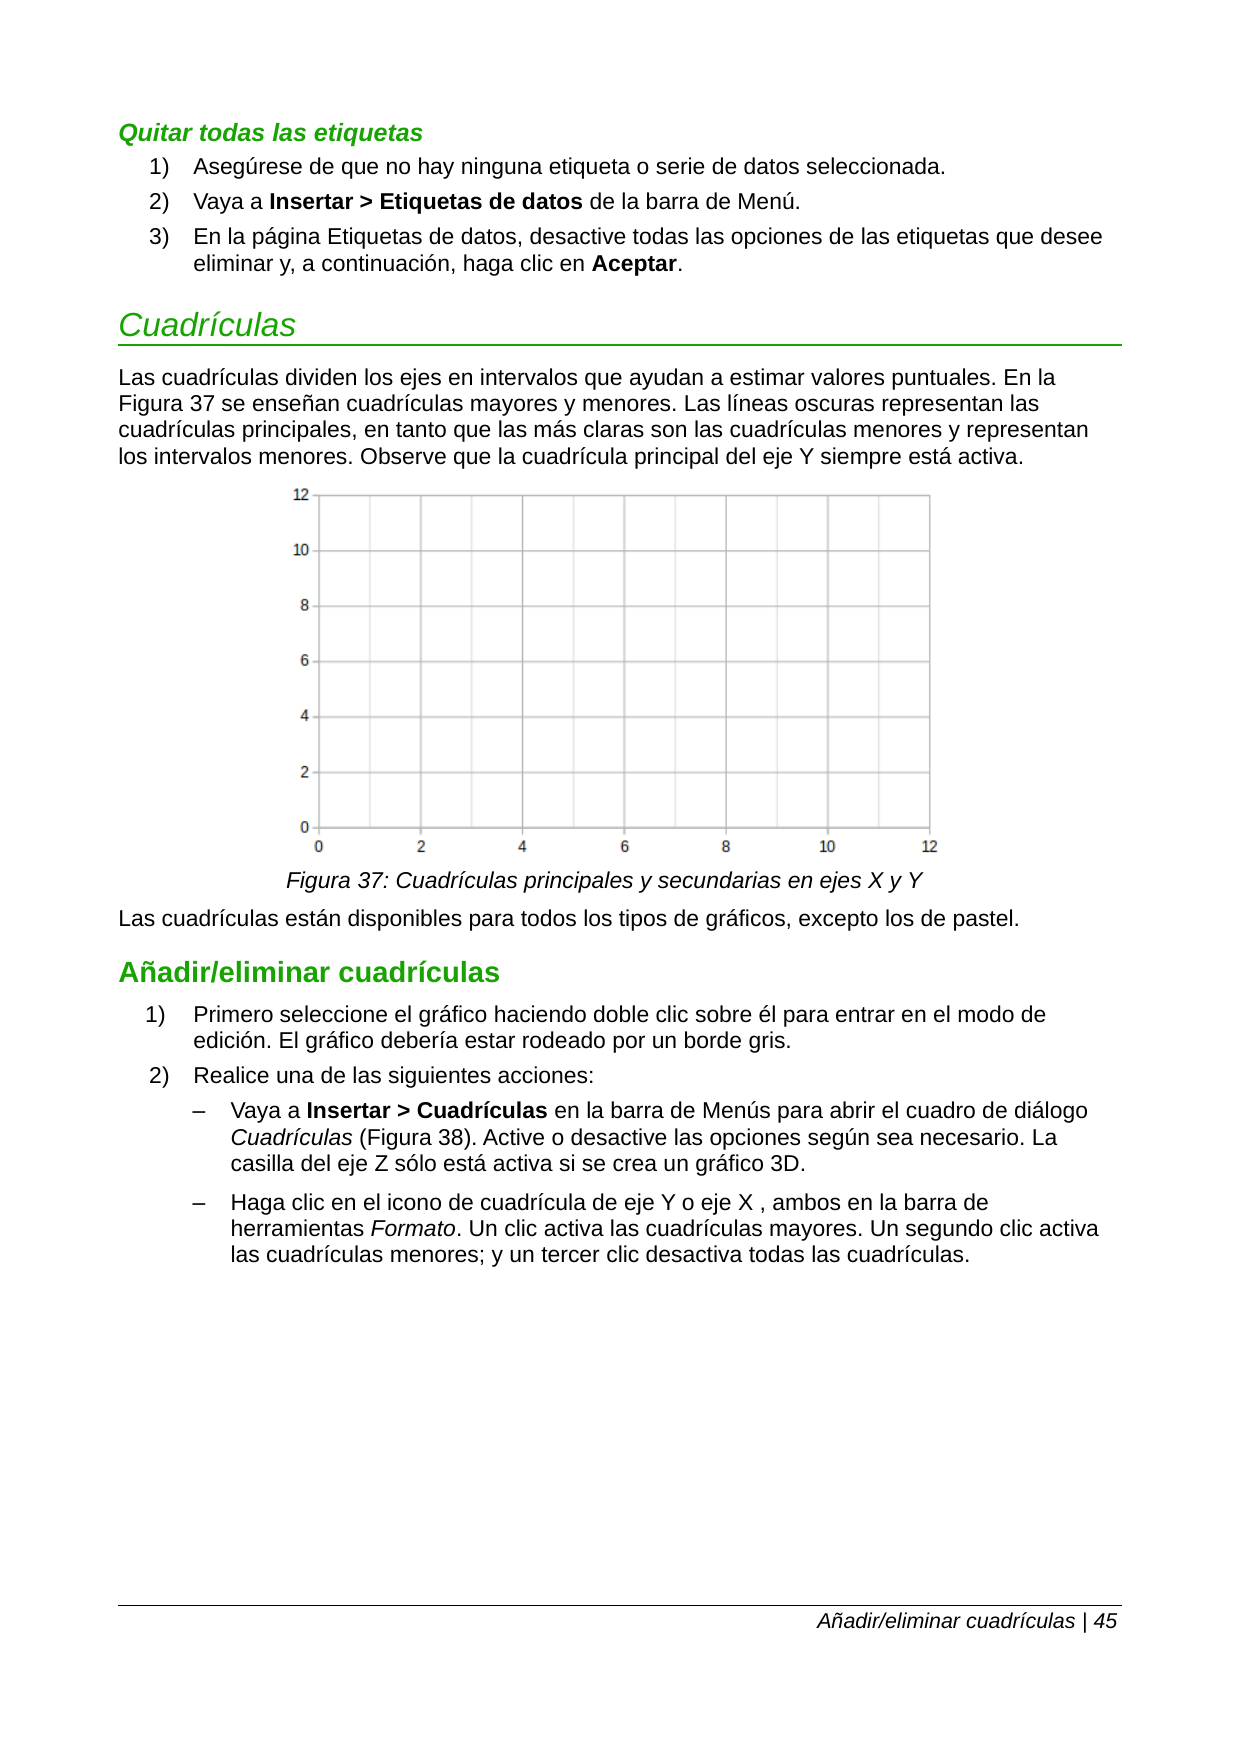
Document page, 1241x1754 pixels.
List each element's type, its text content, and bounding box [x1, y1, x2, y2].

list Realice una de las siguientes acciones: [169, 1062, 1122, 1089]
subtitle Cuadrículas [118, 305, 1122, 344]
list Primero seleccione el gráfico haciendo doble clic sobre él para entrar en el modo de edición. El gráfico debería estar rodeado por un borde gris. [165, 1001, 1122, 1053]
text Las cuadrículas están disponibles para todos los tipos de gráficos, excepto los de pastel. [118, 905, 1122, 932]
list Haga clic en el icono de cuadrícula de eje Y o eje X , ambos en la barra de herramientas Formato. Un clic activa las cuadrículas mayores. Un segundo clic activa las cuadrículas menores; y un tercer clic desactiva todas las cuadrículas. [192, 1188, 1122, 1268]
list Vaya a Insertar > Etiquetas de datos de la barra de Menú. [169, 188, 1122, 214]
text Figura 37: Cuadrículas principales y secundarias en ejes X y Y [286, 867, 954, 893]
text Las cuadrículas dividen los ejes en intervalos que ayudan a estimar valores puntuales. En la Figura 37 se enseñan cuadrículas mayores y menores. Las líneas oscuras representan las cuadrículas principales, en tanto que las más claras son las cuadrículas menores y representan los intervalos menores. Observe que la cuadrícula principal del eje Y siempre está activa. [118, 364, 1122, 469]
subtitle Añadir/eliminar cuadrículas [118, 955, 1122, 989]
list Asegúrese de que no hay ninguna etiqueta o serie de datos seleccionada. [169, 153, 1122, 179]
list En la página Etiquetas de datos, desactive todas las opciones de las etiquetas que desee eliminar y, a continuación, haga clic en Aceptar. [169, 223, 1122, 276]
list Vaya a Insertar > Cuadrículas en la barra de Menús para abrir el cuadro de diálogo Cuadrículas (Figura 38). Active o desactive las opciones según sea necesario. La casilla del eje Z sólo está activa si se crea un gráfico 3D. [192, 1097, 1122, 1177]
subtitle Quitar todas las etiquetas [118, 118, 1122, 147]
picture [289, 481, 951, 856]
